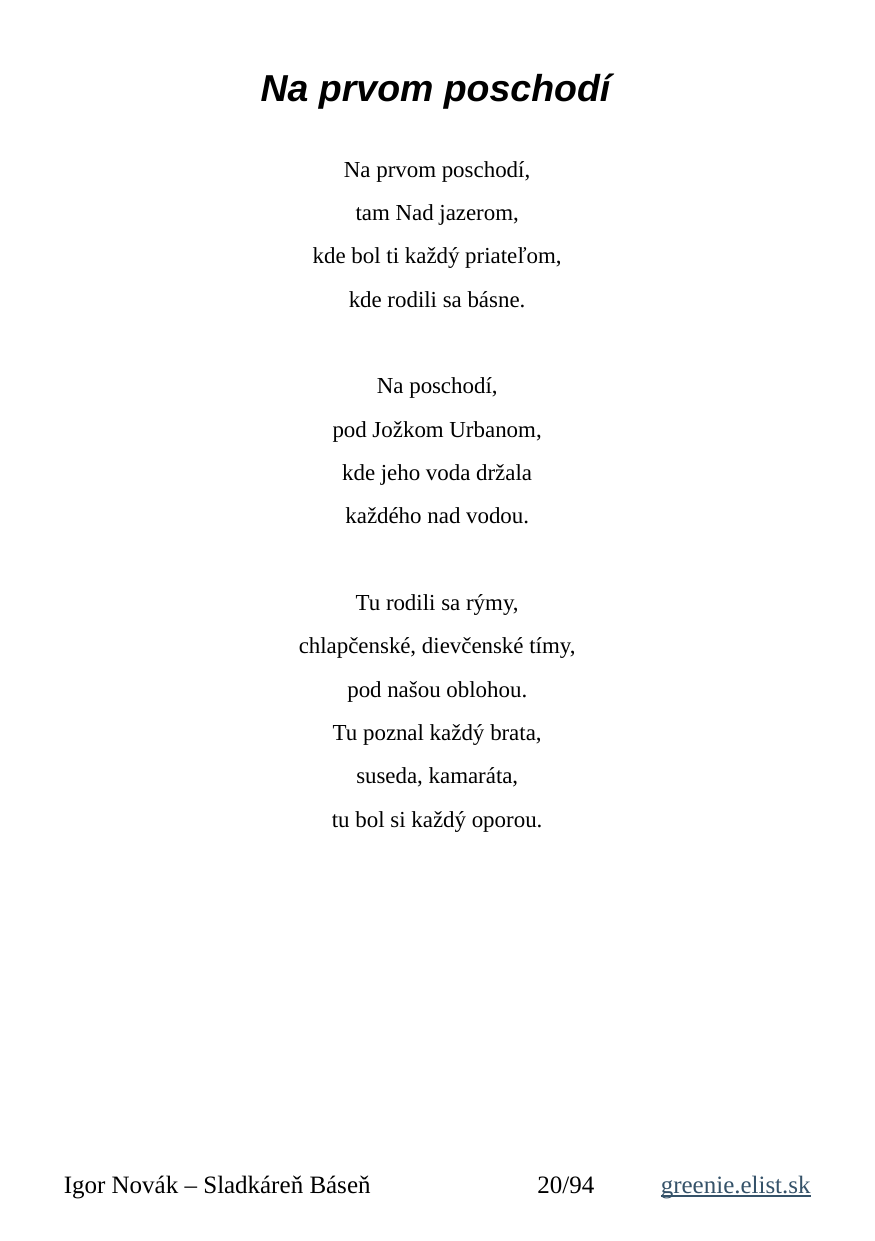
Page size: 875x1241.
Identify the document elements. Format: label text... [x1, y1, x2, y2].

text každého nad vodou. [41, 502, 833, 529]
text Tu poznal každý brata, [41, 719, 833, 745]
subtitle Na prvom poschodí [41, 66, 833, 109]
text kde bol ti každý priateľom, [41, 242, 833, 269]
text chlapčenské, dievčenské tímy, [41, 632, 833, 659]
text suseda, kamaráta, [41, 762, 833, 789]
text Na prvom poschodí, [41, 156, 833, 182]
text tu bol si každý oporou. [41, 806, 833, 832]
text tam Nad jazerom, [41, 199, 833, 225]
text Tu rodili sa rýmy, [41, 589, 833, 615]
text Na poschodí, [41, 372, 833, 399]
text pod Jožkom Urbanom, [41, 416, 833, 442]
text pod našou oblohou. [41, 676, 833, 702]
text kde rodili sa básne. [41, 286, 833, 312]
text kde jeho voda držala [41, 459, 833, 485]
